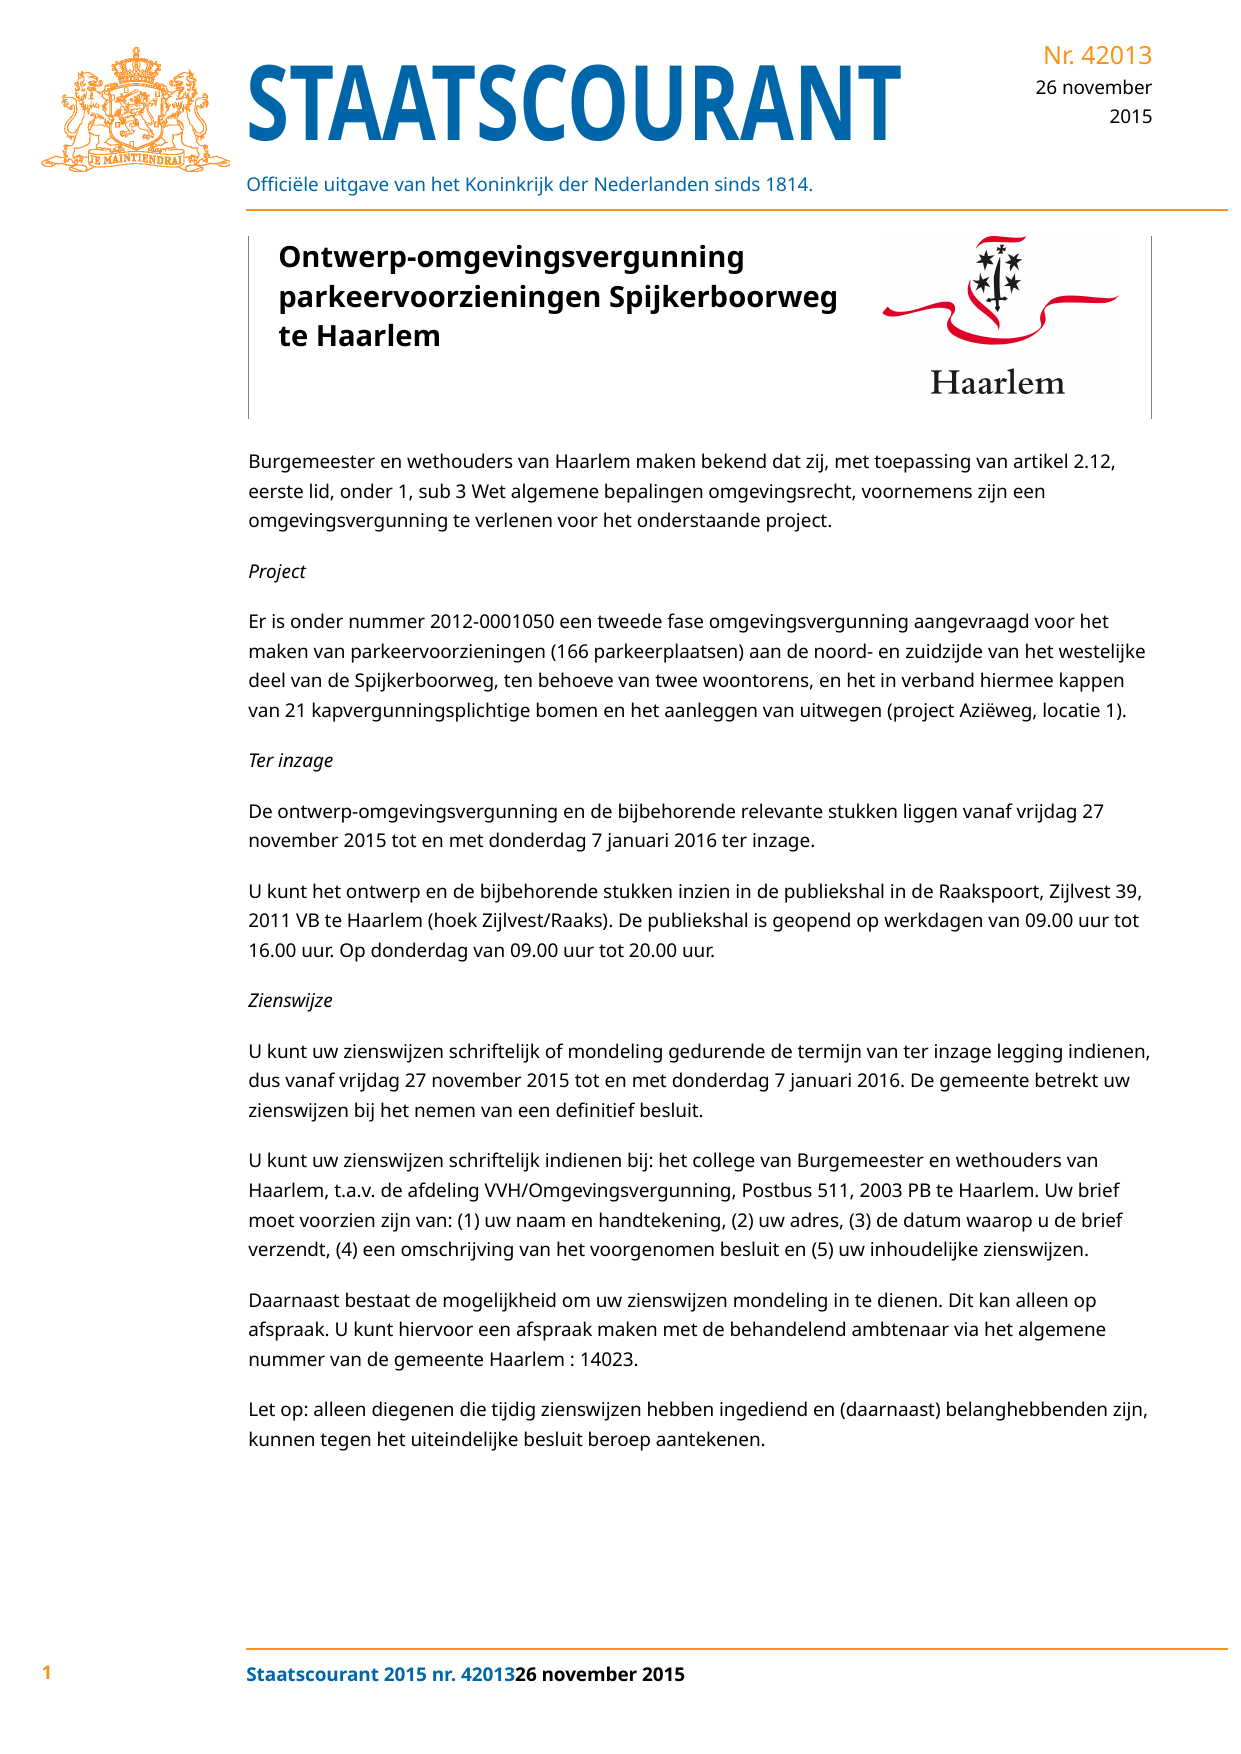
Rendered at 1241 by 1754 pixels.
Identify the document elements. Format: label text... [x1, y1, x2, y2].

picture [41, 47, 231, 172]
text U kunt uw zienswijzen schriftelijk of mondeling gedurende de termijn van ter inzage legging indienen, dus vanaf vrijdag 27 november 2015 tot en met donderdag 7 januari 2016. De gemeente betrekt uw zienswijzen bij het nemen van een definitief besluit. [248, 1038, 1152, 1123]
text Burgemeester en wethouders van Haarlem maken bekend dat zij, met toepassing van artikel 2.12, eerste lid, onder 1, sub 3 Wet algemene bepalingen omgevingsrecht, voornemens zijn een omgevingsvergunning te verlenen voor het onderstaande project. [248, 448, 1152, 533]
text De ontwerp-omgevingsvergunning en de bijbehorende relevante stukken liggen vanaf vrijdag 27 november 2015 tot en met donderdag 7 januari 2016 ter inzage. [248, 798, 1152, 853]
picture [882, 236, 1119, 394]
text Let op: alleen diegenen die tijdig zienswijzen hebben ingediend en (daarnaast) belanghebbenden zijn, kunnen tegen het uiteindelijke besluit beroep aantekenen. [248, 1396, 1152, 1452]
text U kunt het ontwerp en de bijbehorende stukken inzien in de publiekshal in de Raakspoort, Zijlvest 39, 2011 VB te Haarlem (hoek Zijlvest/Raaks). De publiekshal is geopend op werkdagen van 09.00 uur tot 16.00 uur. Op donderdag van 09.00 uur tot 20.00 uur. [248, 878, 1152, 963]
text U kunt uw zienswijzen schriftelijk indienen bij: het college van Burgemeester en wethouders van Haarlem, t.a.v. de afdeling VVH/Omgevingsvergunning, Postbus 511, 2003 PB te Haarlem. Uw brief moet voorzien zijn van: (1) uw naam en handtekening, (2) uw adres, (3) de datum waarop u de brief verzendt, (4) een omschrijving van het voorgenomen besluit en (5) uw inhoudelijke zienswijzen. [248, 1148, 1152, 1262]
text Zienswijze [248, 988, 1152, 1013]
text Ter inzage [248, 748, 1152, 773]
text Project [248, 558, 1152, 584]
table_header Ontwerp-omgevingsvergunning parkeervoorzieningen Spijkerboorweg te Haarlem [249, 236, 850, 419]
text Daarnaast bestaat de mogelijkheid om uw zienswijzen mondeling in te dienen. Dit kan alleen op afspraak. U kunt hiervoor een afspraak maken met de behandelend ambtenaar via het algemene nummer van de gemeente Haarlem : 14023. [248, 1287, 1152, 1372]
table_header [850, 236, 1151, 419]
text Er is onder nummer 2012-0001050 een tweede fase omgevingsvergunning aangevraagd voor het maken van parkeervoorzieningen (166 parkeerplaatsen) aan de noord- en zuidzijde van het westelijke deel van de Spijkerboorweg, ten behoeve van twee woontorens, en het in verband hiermee kappen van 21 kapvergunningsplichtige bomen en het aanleggen van uitwegen (project Aziëweg, locatie 1). [248, 608, 1152, 723]
